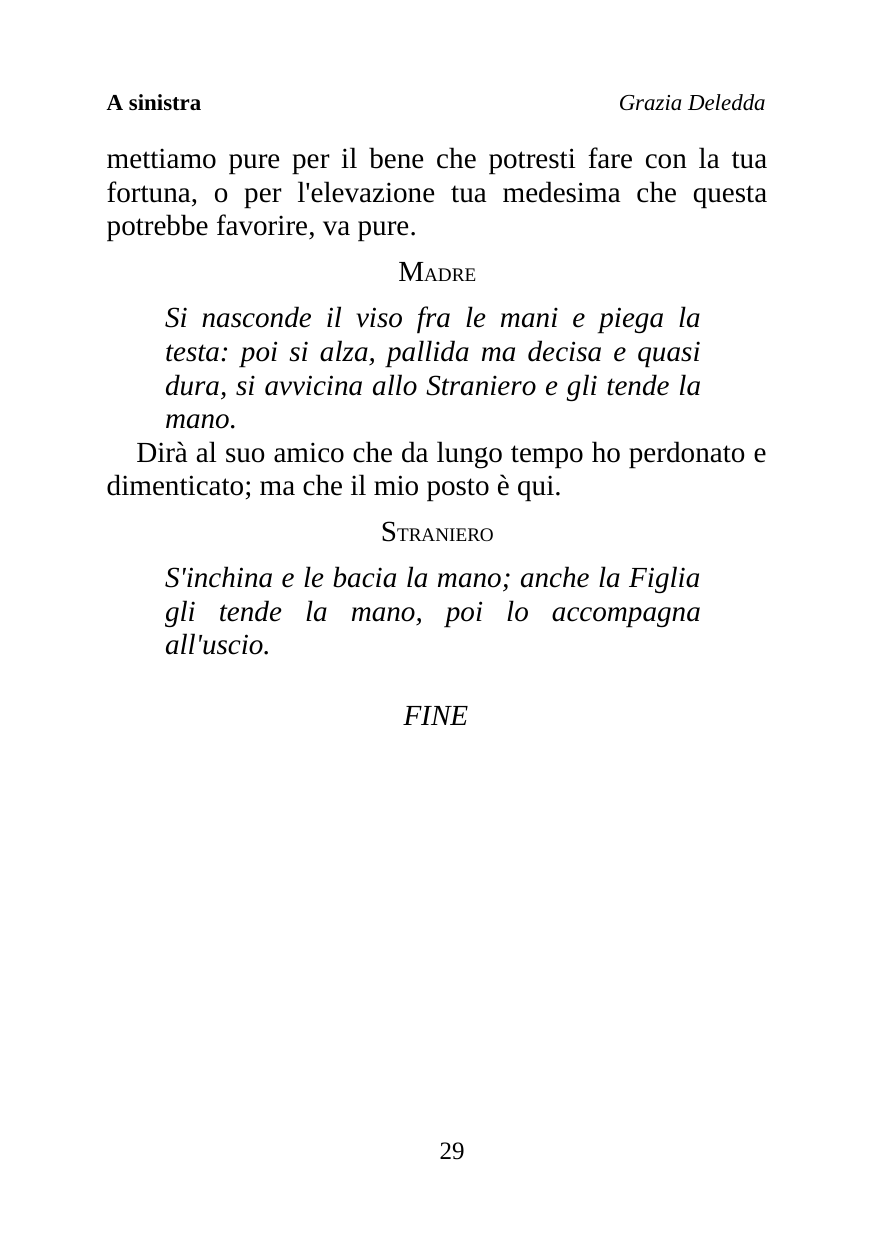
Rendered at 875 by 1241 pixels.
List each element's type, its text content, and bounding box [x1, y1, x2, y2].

text S'inchina e le bacia la mano; anche la Figlia gli tende la mano, poi lo accompagna all'uscio. [165, 560, 704, 661]
text Straniero [106, 514, 768, 548]
text Madre [106, 254, 768, 288]
text Si nasconde il viso fra le mani e piega la testa: poi si alza, pallida ma decisa e quasi dura, si avvicina allo Straniero e gli tende la mano. [165, 301, 704, 435]
text FINE [106, 698, 768, 732]
text mettiamo pure per il bene che potresti fare con la tua fortuna, o per l'elevazione tua medesima che questa potrebbe favorire, va pure. [106, 141, 768, 242]
text Dirà al suo amico che da lungo tempo ho perdonato e dimenticato; ma che il mio posto è qui. [106, 435, 768, 502]
